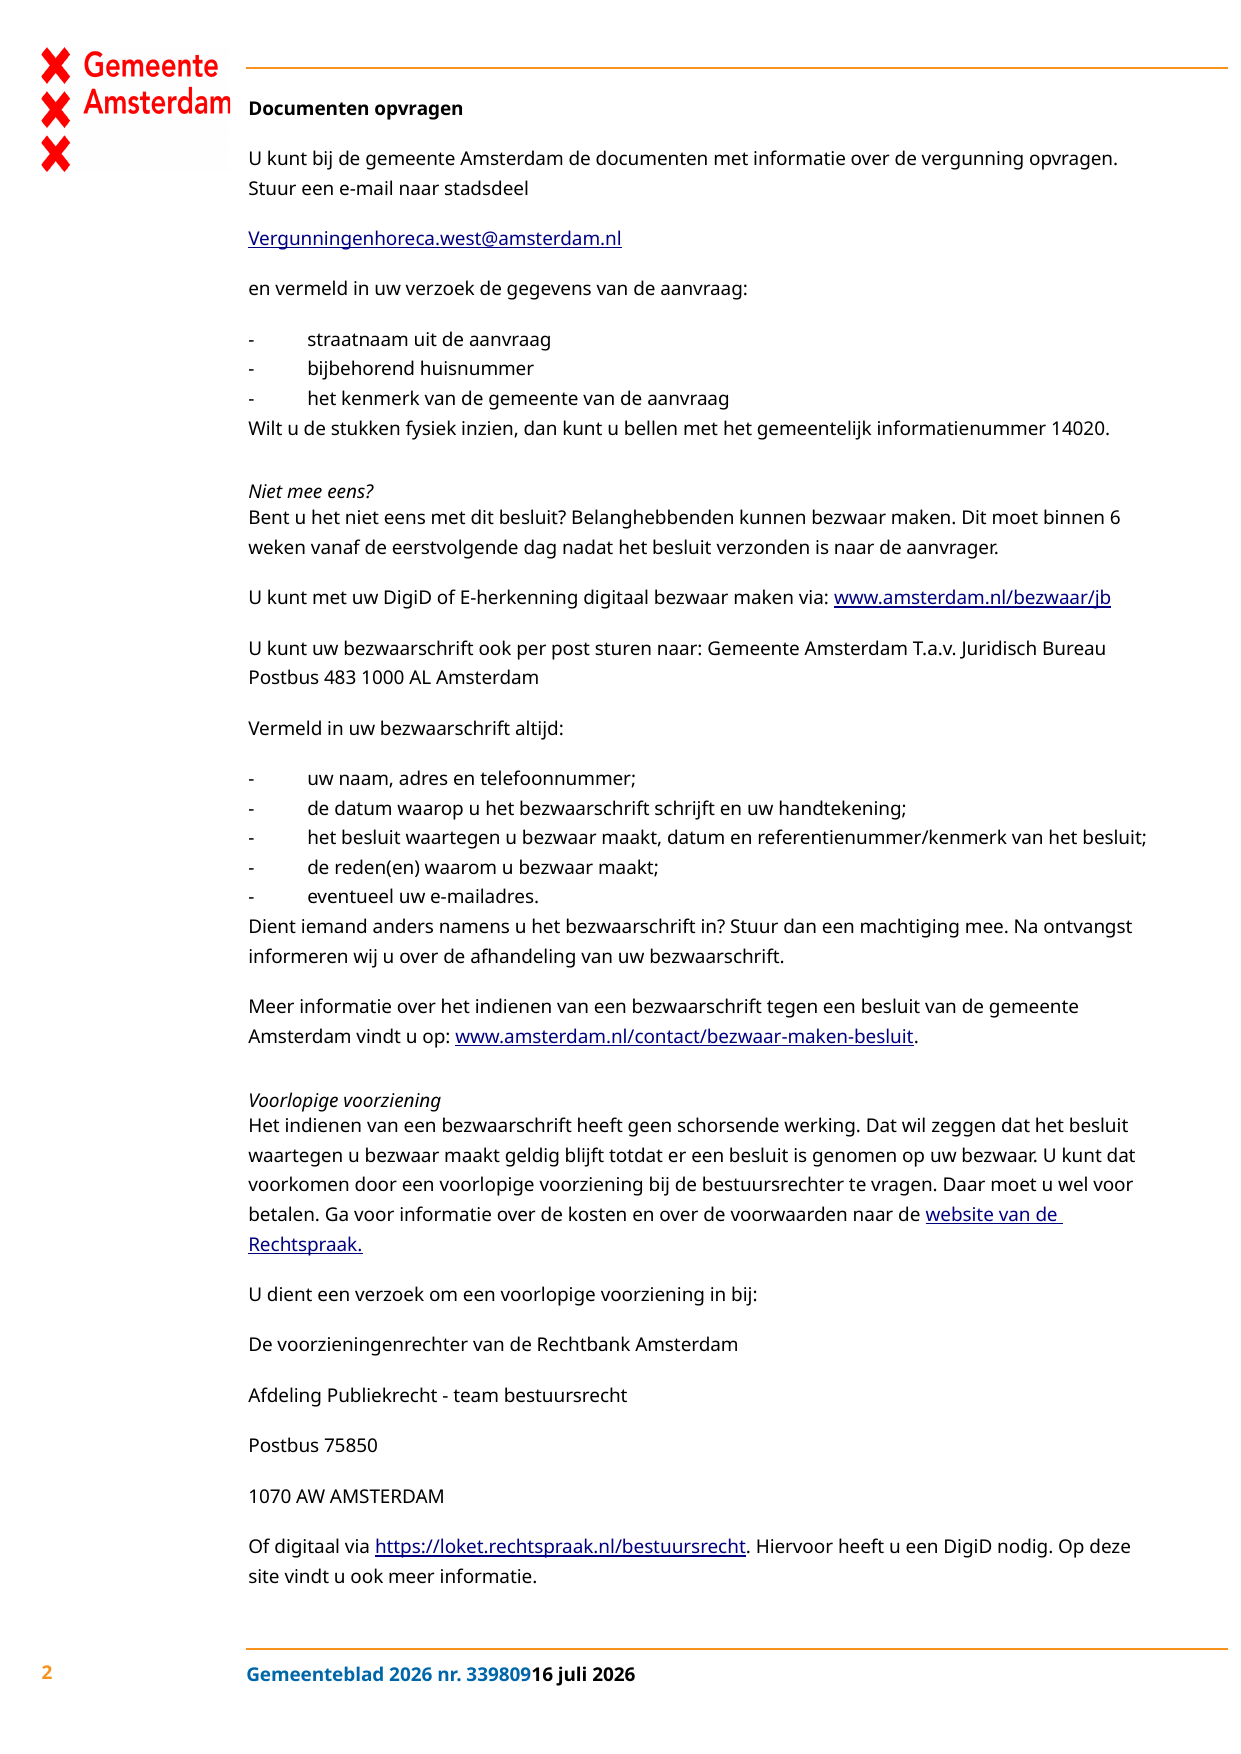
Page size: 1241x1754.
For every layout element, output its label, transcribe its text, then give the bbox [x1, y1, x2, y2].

list straatnaam uit de aanvraag [248, 326, 1152, 352]
list de datum waarop u het bezwaarschrift schrijft en uw handtekening; [248, 795, 1152, 821]
text Vergunningenhoreca.west@amsterdam.nl [248, 225, 1152, 251]
text en vermeld in uw verzoek de gegevens van de aanvraag: [248, 276, 1152, 301]
text Afdeling Publiekrecht - team bestuursrecht [248, 1382, 1152, 1408]
list bijbehorend huisnummer [248, 356, 1152, 381]
picture [41, 47, 231, 172]
text Of digitaal via https://loket.rechtspraak.nl/bestuursrecht. Hiervoor heeft u een DigiD nodig. Op deze site vindt u ook meer informatie. [248, 1533, 1152, 1589]
list de reden(en) waarom u bezwaar maakt; [248, 854, 1152, 880]
text U kunt met uw DigiD of E-herkenning digitaal bezwaar maken via: www.amsterdam.nl/bezwaar/jb [248, 584, 1152, 610]
text 1070 AW AMSTERDAM [248, 1483, 1152, 1509]
text U kunt bij de gemeente Amsterdam de documenten met informatie over de vergunning opvragen. Stuur een e-mail naar stadsdeel [248, 145, 1152, 201]
text De voorzieningenrechter van de Rechtbank Amsterdam [248, 1332, 1152, 1357]
text Voorlopige voorziening [248, 1087, 1152, 1112]
text Het indienen van een bezwaarschrift heeft geen schorsende werking. Dat wil zeggen dat het besluit waartegen u bezwaar maakt geldig blijft totdat er een besluit is genomen op uw bezwaar. U kunt dat voorkomen door een voorlopige voorziening bij de bestuursrechter te vragen. Daar moet u wel voor betalen. Ga voor informatie over de kosten en over de voorwaarden naar de website van de Rechtspraak. [248, 1112, 1152, 1257]
text Documenten opvragen [248, 95, 1152, 121]
text Niet mee eens? [248, 479, 1152, 504]
list het besluit waartegen u bezwaar maakt, datum en referentienummer/kenmerk van het besluit; [248, 824, 1152, 850]
text Vermeld in uw bezwaarschrift altijd: [248, 715, 1152, 741]
text Dient iemand anders namens u het bezwaarschrift in? Stuur dan een machtiging mee. Na ontvangst informeren wij u over de afhandeling van uw bezwaarschrift. [248, 913, 1152, 968]
text Bent u het niet eens met dit besluit? Belanghebbenden kunnen bezwaar maken. Dit moet binnen 6 weken vanaf de eerstvolgende dag nadat het besluit verzonden is naar de aanvrager. [248, 504, 1152, 560]
text U dient een verzoek om een voorlopige voorziening in bij: [248, 1281, 1152, 1307]
text Meer informatie over het indienen van een bezwaarschrift tegen een besluit van de gemeente Amsterdam vindt u op: www.amsterdam.nl/contact/bezwaar-maken-besluit. [248, 993, 1152, 1048]
text Wilt u de stukken fysiek inzien, dan kunt u bellen met het gemeentelijk informatienummer 14020. [248, 415, 1152, 441]
text Postbus 75850 [248, 1432, 1152, 1458]
list eventueel uw e-mailadres. [248, 884, 1152, 909]
text U kunt uw bezwaarschrift ook per post sturen naar: Gemeente Amsterdam T.a.v. Juridisch Bureau Postbus 483 1000 AL Amsterdam [248, 635, 1152, 690]
list uw naam, adres en telefoonnummer; [248, 765, 1152, 791]
list het kenmerk van de gemeente van de aanvraag [248, 385, 1152, 411]
